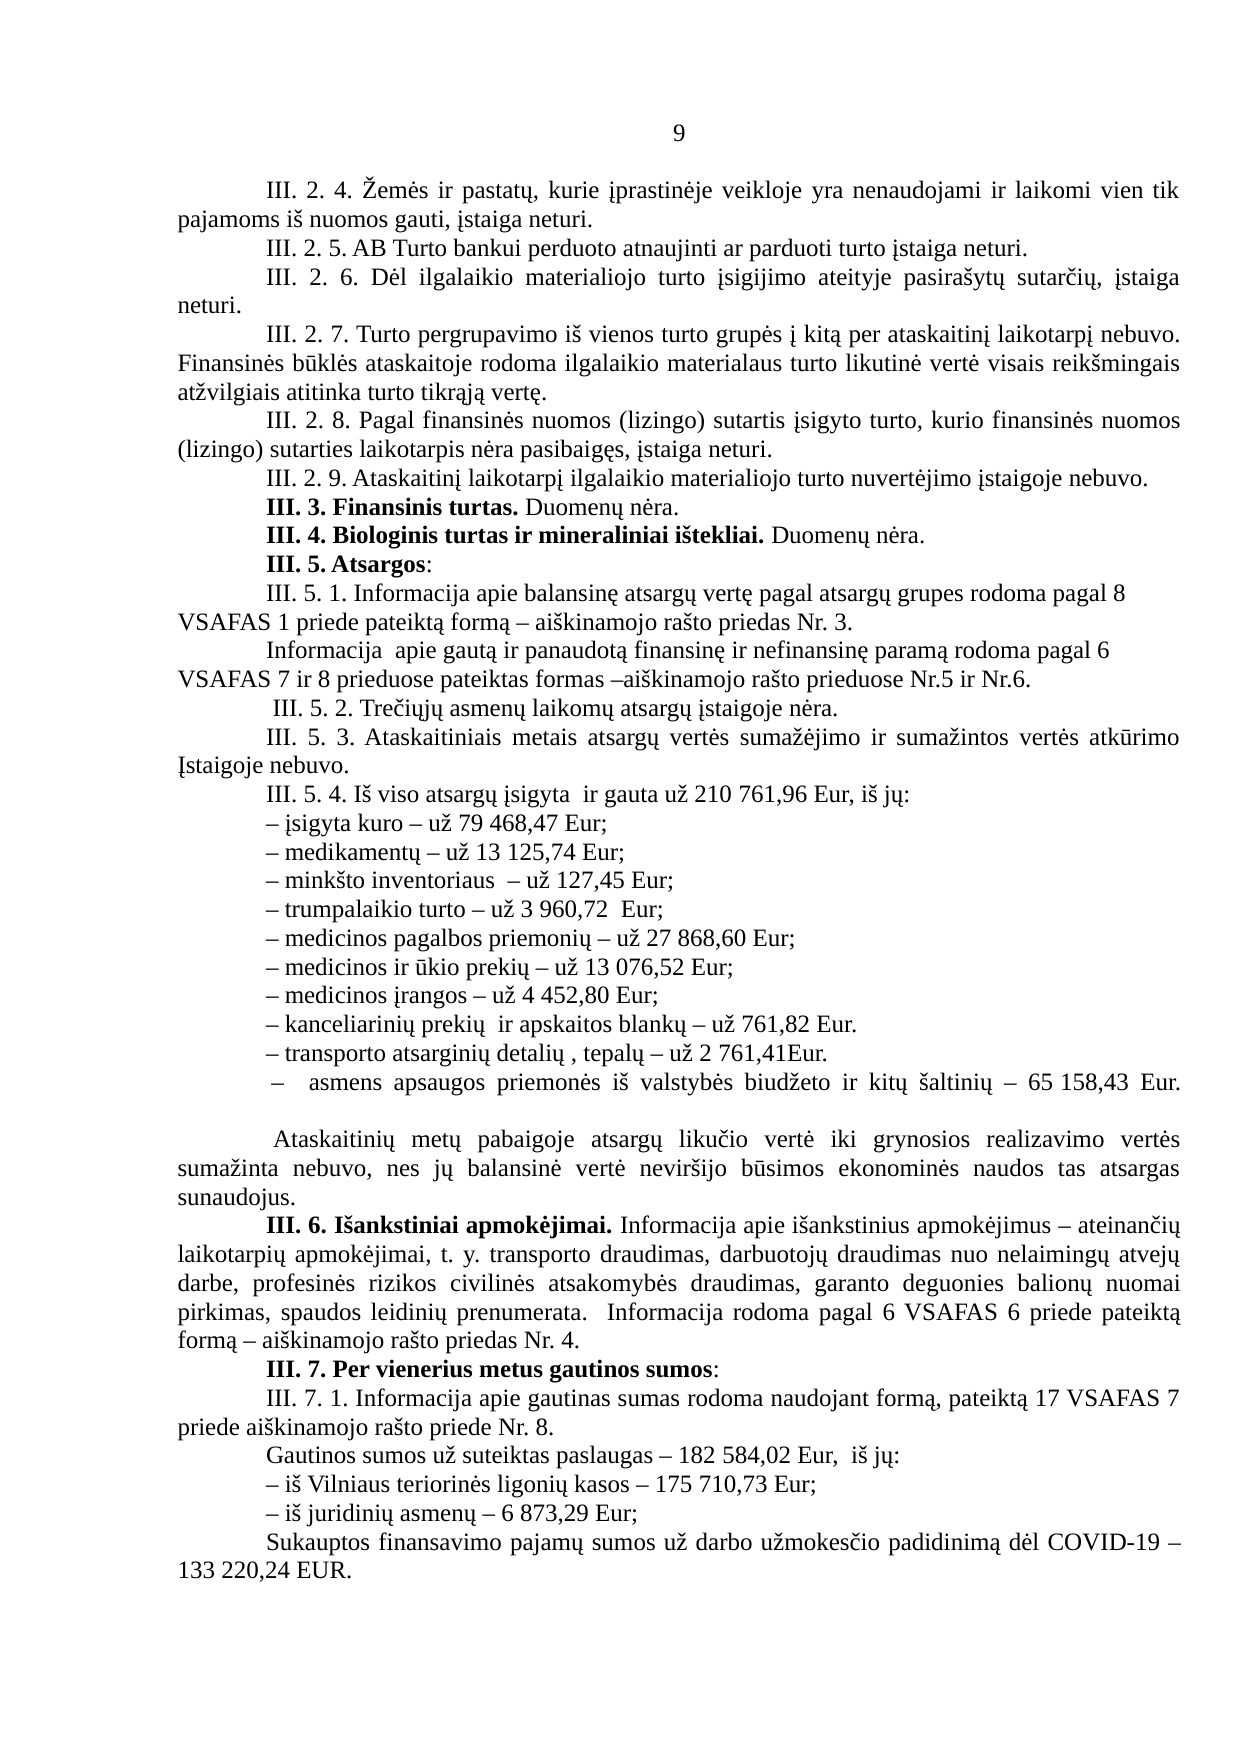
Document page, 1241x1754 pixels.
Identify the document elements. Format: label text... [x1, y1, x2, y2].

text – medicinos pagalbos priemonių – už 27 868,60 Eur; [177, 923, 1181, 952]
text – transporto atsarginių detalių , tepalų – už 2 761,41Eur. [177, 1038, 1181, 1067]
text III. 6. Išankstiniai apmokėjimai. Informacija apie išankstinius apmokėjimus – ateinančių laikotarpių apmokėjimai, t. y. transporto draudimas, darbuotojų draudimas nuo nelaimingų atvejų darbe, profesinės rizikos civilinės atsakomybės draudimas, garanto deguonies balionų nuomai pirkimas, spaudos leidinių prenumerata. Informacija rodoma pagal 6 VSAFAS 6 priede pateiktą formą – aiškinamojo rašto priedas Nr. 4. [177, 1211, 1181, 1354]
text – iš juridinių asmenų – 6 873,29 Eur; [177, 1498, 1181, 1527]
text III. 5. 1. Informacija apie balansinę atsargų vertę pagal atsargų grupes rodoma pagal 8 VSAFAS 1 priede pateiktą formą – aiškinamojo rašto priedas Nr. 3. [177, 578, 1181, 636]
text III. 7. 1. Informacija apie gautinas sumas rodoma naudojant formą, pateiktą 17 VSAFAS 7 priede aiškinamojo rašto priede Nr. 8. [177, 1383, 1181, 1441]
text III. 7. Per vienerius metus gautinos sumos: [177, 1354, 1181, 1383]
text III. 4. Biologinis turtas ir mineraliniai ištekliai. Duomenų nėra. [177, 521, 1181, 549]
text III. 2. 8. Pagal finansinės nuomos (lizingo) sutartis įsigyto turto, kurio finansinės nuomos (lizingo) sutarties laikotarpis nėra pasibaigęs, įstaiga neturi. [177, 406, 1181, 463]
text III. 5. Atsargos: [177, 549, 1181, 578]
text – asmens apsaugos priemonės iš valstybės biudžeto ir kitų šaltinių – 65 158,43 Eur. asmens apsaugos [271, 1067, 1181, 1124]
text Sukauptos finansavimo pajamų sumos už darbo užmokesčio padidinimą dėl COVID-19 –133 220,24 EUR. [177, 1527, 1181, 1584]
text III. 5. 3. Ataskaitiniais metais atsargų vertės sumažėjimo ir sumažintos vertės atkūrimo Įstaigoje nebuvo. [177, 722, 1181, 779]
text – medikamentų – už 13 125,74 Eur; [177, 837, 1181, 866]
text III. 2. 6. Dėl ilgalaikio materialiojo turto įsigijimo ateityje pasirašytų sutarčių, įstaiga neturi. [177, 262, 1181, 319]
text – įsigyta kuro – už 79 468,47 Eur; [177, 808, 1181, 837]
text III. 2. 7. Turto pergrupavimo iš vienos turto grupės į kitą per ataskaitinį laikotarpį nebuvo. Finansinės būklės ataskaitoje rodoma ilgalaikio materialaus turto likutinė vertė visais reikšmingais atžvilgiais atitinka turto tikrąją vertę. [177, 319, 1181, 406]
text – medicinos įrangos – už 4 452,80 Eur; [177, 981, 1181, 1009]
text III. 2. 5. AB Turto bankui perduoto atnaujinti ar parduoti turto įstaiga neturi. [177, 233, 1181, 262]
text – kanceliarinių prekių ir apskaitos blankų – už 761,82 Eur. [177, 1009, 1181, 1038]
text – iš Vilniaus teriorinės ligonių kasos – 175 710,73 Eur; [177, 1469, 1181, 1498]
text III. 2. 9. Ataskaitinį laikotarpį ilgalaikio materialiojo turto nuvertėjimo įstaigoje nebuvo. [177, 463, 1181, 492]
text III. 3. Finansinis turtas. Duomenų nėra. [177, 492, 1181, 521]
text Informacija apie gautą ir panaudotą finansinę ir nefinansinę paramą rodoma pagal 6 VSAFAS 7 ir 8 prieduose pateiktas formas –aiškinamojo rašto prieduose Nr.5 ir Nr.6. [177, 636, 1181, 693]
text III. 5. 4. Iš viso atsargų įsigyta ir gauta už 210 761,96 Eur, iš jų: [177, 779, 1181, 808]
text III. 2. 4. Žemės ir pastatų, kurie įprastinėje veikloje yra nenaudojami ir laikomi vien tik pajamoms iš nuomos gauti, įstaiga neturi. [177, 176, 1181, 233]
text – medicinos ir ūkio prekių – už 13 076,52 Eur; [177, 952, 1181, 981]
text Gautinos sumos už suteiktas paslaugas – 182 584,02 Eur, iš jų: [177, 1441, 1181, 1469]
text – trumpalaikio turto – už 3 960,72 Eur; [177, 894, 1181, 923]
text iAtaskaitinių metų pabaigoje atsargų likučio vertė iki grynosios realizavimo vertės sumažinta nebuvo, nes jų balansinė vertė neviršijo būsimos ekonominės naudos tas atsargas sunaudojus. [177, 1124, 1181, 1211]
text III. 5. 2. Trečiųjų asmenų laikomų atsargų įstaigoje nėra. [177, 693, 1181, 722]
text – minkšto inventoriaus – už 127,45 Eur; [177, 866, 1181, 894]
